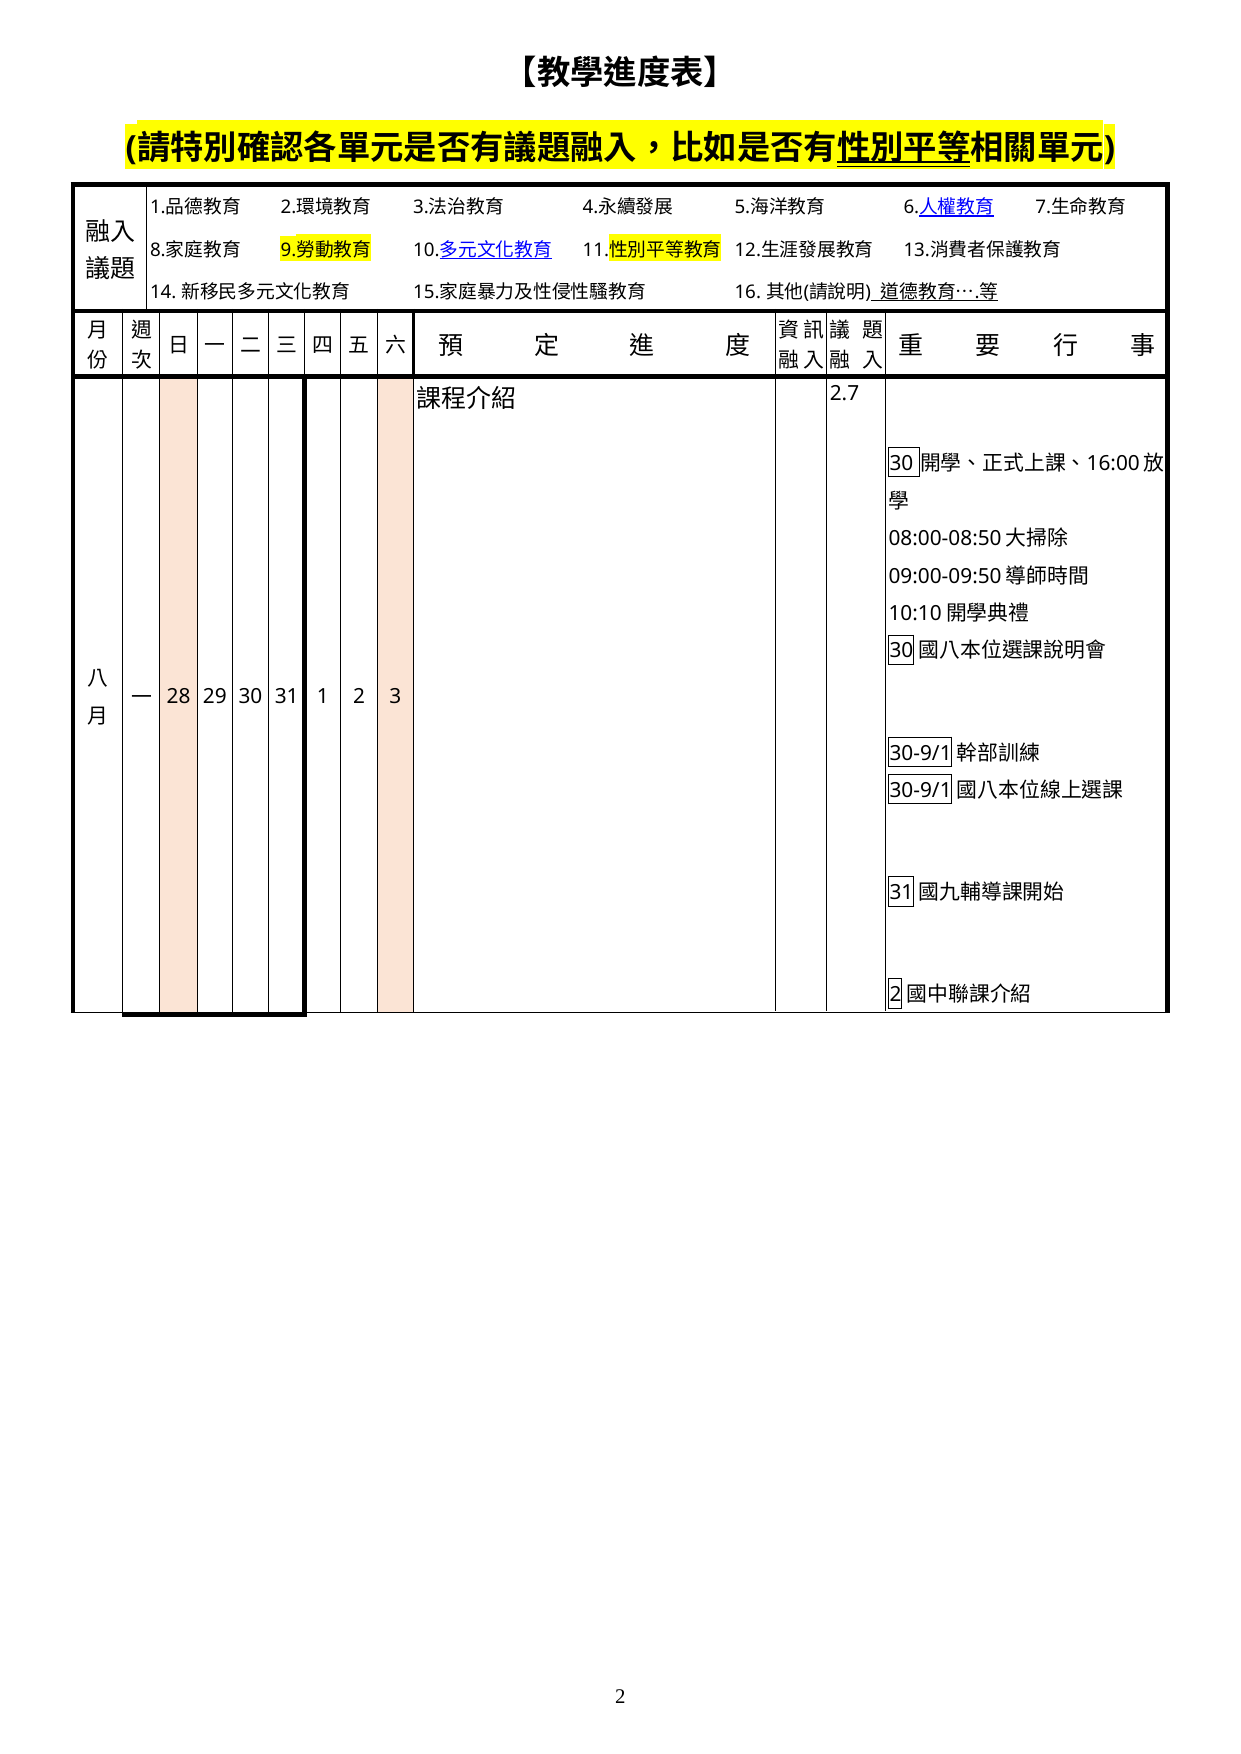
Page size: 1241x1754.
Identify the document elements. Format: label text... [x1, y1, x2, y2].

table_cell 9.勞動教育 [278, 224, 410, 267]
table_header 融入 議題 [75, 187, 146, 309]
table_cell 30 開學、正式上課、16:00放學 08:00-08:50大掃除 09:00-09:50導師時間 10:10開學典禮 30國八本位選課說明會 30-9/1幹部訓練 30-9/1國八本位線上選課 31國九輔導課開始 2國中聯課介紹 [886, 379, 1165, 1012]
table_header 5.海洋教育 [731, 187, 900, 224]
table_cell 29 [198, 379, 232, 1012]
table_cell 預定進度 [415, 313, 775, 374]
table_cell 資訊 融入 [776, 313, 826, 374]
table_cell 28 [160, 379, 197, 1012]
table_cell 31 [269, 379, 302, 1012]
table_header 4.永續發展 [580, 187, 731, 224]
table_cell 月 份 [75, 313, 122, 374]
table_cell 2.7 [827, 379, 886, 1012]
table_cell 1 [307, 379, 340, 1012]
table_cell 日 [160, 313, 197, 374]
table_cell 八 月 [75, 379, 122, 1012]
table_cell 3 [378, 379, 413, 1012]
table_cell 五 [341, 313, 377, 374]
table_header 2.環境教育 [278, 187, 410, 224]
table_cell 二 [233, 313, 268, 374]
table_cell 課程介紹 [414, 379, 775, 1012]
table_cell 一 [198, 313, 232, 374]
table_cell 16. 其他(請說明) 道德教育….等 [731, 267, 1165, 309]
table_cell 三 [269, 313, 304, 374]
table_cell 週 次 [123, 313, 159, 374]
table_cell 10.多元文化教育 [410, 224, 579, 267]
table_cell 14. 新移民多元文化教育 [147, 267, 410, 309]
table_cell 重要行事 [886, 313, 1165, 374]
table_header 7.生命教育 [1032, 187, 1165, 224]
text (請特別確認各單元是否有議題融入，比如是否有性別平等相關單元) [29, 107, 1211, 182]
table_cell 15.家庭暴力及性侵性騷教育 [410, 267, 731, 309]
table_header 6.人權教育 [900, 187, 1032, 224]
table_cell [775, 379, 827, 1012]
table_cell 30 [233, 379, 268, 1012]
table_cell 議題 融入 [827, 313, 885, 374]
table_cell 12.生涯發展教育 [731, 224, 900, 267]
text 【教學進度表】 [29, 32, 1211, 107]
table_cell 2 [341, 379, 377, 1012]
table_cell 13.消費者保護教育 [900, 224, 1165, 267]
table_cell 一 [123, 379, 159, 1012]
table_cell 8.家庭教育 [147, 224, 277, 267]
table_cell 四 [305, 313, 340, 374]
table_cell 11.性別平等教育 [580, 224, 731, 267]
table_cell 六 [378, 313, 412, 374]
table_header 3.法治教育 [410, 187, 579, 224]
table_header 1.品德教育 [147, 187, 277, 224]
